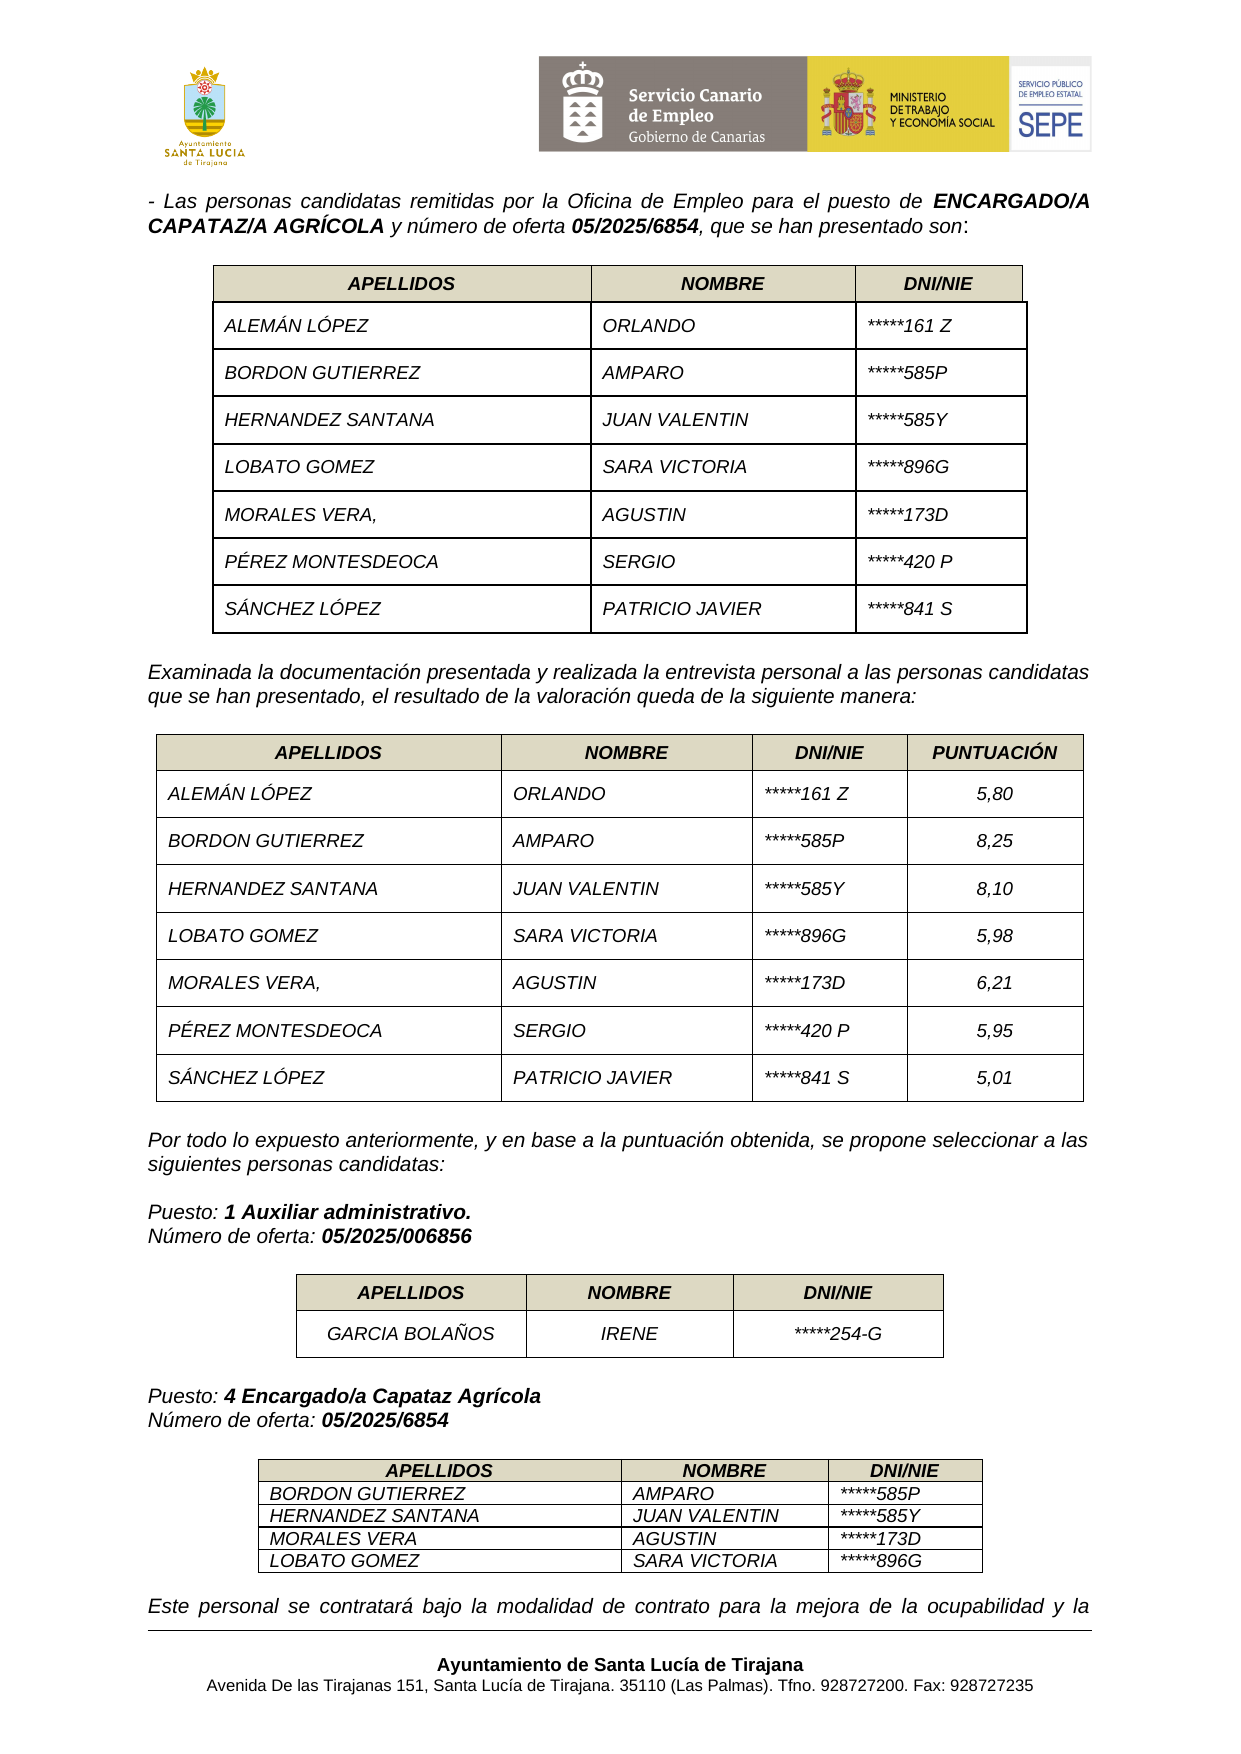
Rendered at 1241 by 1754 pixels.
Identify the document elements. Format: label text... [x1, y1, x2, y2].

table_header NOMBRE [622, 1460, 828, 1481]
table_cell SARA VICTORIA [592, 445, 855, 490]
table_header APELLIDOS [297, 1275, 526, 1310]
text Puesto: 1 Auxiliar administrativo. [148, 1200, 1092, 1224]
table_cell 5,80 [908, 771, 1083, 817]
table_cell 6,21 [908, 960, 1083, 1006]
table_cell GARCIA BOLAÑOS [297, 1311, 526, 1357]
text Examinada la documentación presentada y realizada la entrevista personal a las personas candidatas que se han presentado, el resultado de la valoración queda de la siguiente manera: [148, 660, 1092, 708]
text Número de oferta: 05/2025/006856 [148, 1224, 1092, 1248]
table_header DNI/NIE [734, 1275, 943, 1310]
table_cell BORDON GUTIERREZ [157, 818, 501, 864]
table_cell *****420 P [857, 539, 1026, 584]
table_cell 5,01 [908, 1055, 1083, 1101]
table_cell *****841 S [753, 1055, 907, 1101]
table_cell ALEMÁN LÓPEZ [214, 303, 590, 348]
table_cell IRENE [527, 1311, 733, 1357]
table_cell *****420 P [753, 1007, 907, 1053]
table_cell LOBATO GOMEZ [214, 445, 590, 490]
table_cell SÁNCHEZ LÓPEZ [214, 586, 590, 632]
table_cell LOBATO GOMEZ [157, 913, 501, 959]
table_header PUNTUACIÓN [908, 735, 1083, 770]
table_header DNI/NIE [753, 735, 907, 770]
table_header NOMBRE [592, 266, 855, 301]
table_cell *****161 Z [857, 303, 1026, 348]
table_cell *****173D [753, 960, 907, 1006]
table_cell *****841 S [857, 586, 1026, 632]
table_cell SARA VICTORIA [622, 1550, 828, 1572]
table_cell BORDON GUTIERREZ [259, 1482, 621, 1504]
text Número de oferta: 05/2025/6854 [148, 1408, 1092, 1432]
text Puesto: 4 Encargado/a Capataz Agrícola [148, 1384, 1092, 1408]
table_cell *****585Y [753, 865, 907, 912]
table_cell MORALES VERA, [214, 492, 590, 537]
table_cell JUAN VALENTIN [622, 1505, 828, 1526]
table_cell HERNANDEZ SANTANA [157, 865, 501, 912]
table_cell MORALES VERA [259, 1528, 621, 1549]
text - Las personas candidatas remitidas por la Oficina de Empleo para el puesto de ENCARGADO/A CAPATAZ/A AGRÍCOLA y número de oferta 05/2025/6854, que se han presentado son: [148, 188, 1092, 239]
table_cell BORDON GUTIERREZ [214, 350, 590, 395]
table_cell AGUSTIN [502, 960, 752, 1006]
table_header DNI/NIE [829, 1460, 982, 1481]
table_cell SÁNCHEZ LÓPEZ [157, 1055, 501, 1101]
table_cell *****173D [829, 1528, 982, 1549]
table_cell PATRICIO JAVIER [502, 1055, 752, 1101]
table_cell AMPARO [502, 818, 752, 864]
table_cell 5,98 [908, 913, 1083, 959]
text Este personal se contratará bajo la modalidad de contrato para la mejora de la ocupabilidad y la [148, 1594, 1092, 1618]
table_cell *****585Y [829, 1505, 982, 1526]
table_header [1023, 265, 1027, 301]
table_cell JUAN VALENTIN [502, 865, 752, 912]
table_cell JUAN VALENTIN [592, 397, 855, 442]
table_cell AGUSTIN [592, 492, 855, 537]
table_cell *****254-G [734, 1311, 943, 1357]
text Por todo lo expuesto anteriormente, y en base a la puntuación obtenida, se propone seleccionar a las siguientes personas candidatas: [148, 1128, 1092, 1176]
table_cell SERGIO [592, 539, 855, 584]
table_header APELLIDOS [157, 735, 501, 770]
table_cell PÉREZ MONTESDEOCA [157, 1007, 501, 1053]
table_cell ORLANDO [502, 771, 752, 817]
table_cell 8,10 [908, 865, 1083, 912]
table_cell *****896G [753, 913, 907, 959]
table_cell AMPARO [592, 350, 855, 395]
table_cell ORLANDO [592, 303, 855, 348]
table_cell LOBATO GOMEZ [259, 1550, 621, 1572]
table_cell PÉREZ MONTESDEOCA [214, 539, 590, 584]
table_cell *****173D [857, 492, 1026, 537]
table_cell SARA VICTORIA [502, 913, 752, 959]
table_cell SERGIO [502, 1007, 752, 1053]
table_cell 8,25 [908, 818, 1083, 864]
table_cell AMPARO [622, 1482, 828, 1504]
table_cell MORALES VERA, [157, 960, 501, 1006]
table_cell PATRICIO JAVIER [592, 586, 855, 632]
table_cell HERNANDEZ SANTANA [214, 397, 590, 442]
table_cell *****161 Z [753, 771, 907, 817]
table_cell *****585P [753, 818, 907, 864]
table_header NOMBRE [502, 735, 752, 770]
table_cell *****585P [829, 1482, 982, 1504]
table_cell ALEMÁN LÓPEZ [157, 771, 501, 817]
table_header DNI/NIE [856, 266, 1022, 301]
table_cell *****585Y [857, 397, 1026, 442]
table_cell *****896G [857, 445, 1026, 490]
table_header NOMBRE [527, 1275, 733, 1310]
table_header APELLIDOS [259, 1460, 621, 1481]
table_cell AGUSTIN [622, 1528, 828, 1549]
table_cell *****896G [829, 1550, 982, 1572]
table_cell HERNANDEZ SANTANA [259, 1505, 621, 1526]
table_cell 5,95 [908, 1007, 1083, 1053]
table_header APELLIDOS [214, 266, 591, 301]
table_cell *****585P [857, 350, 1026, 395]
